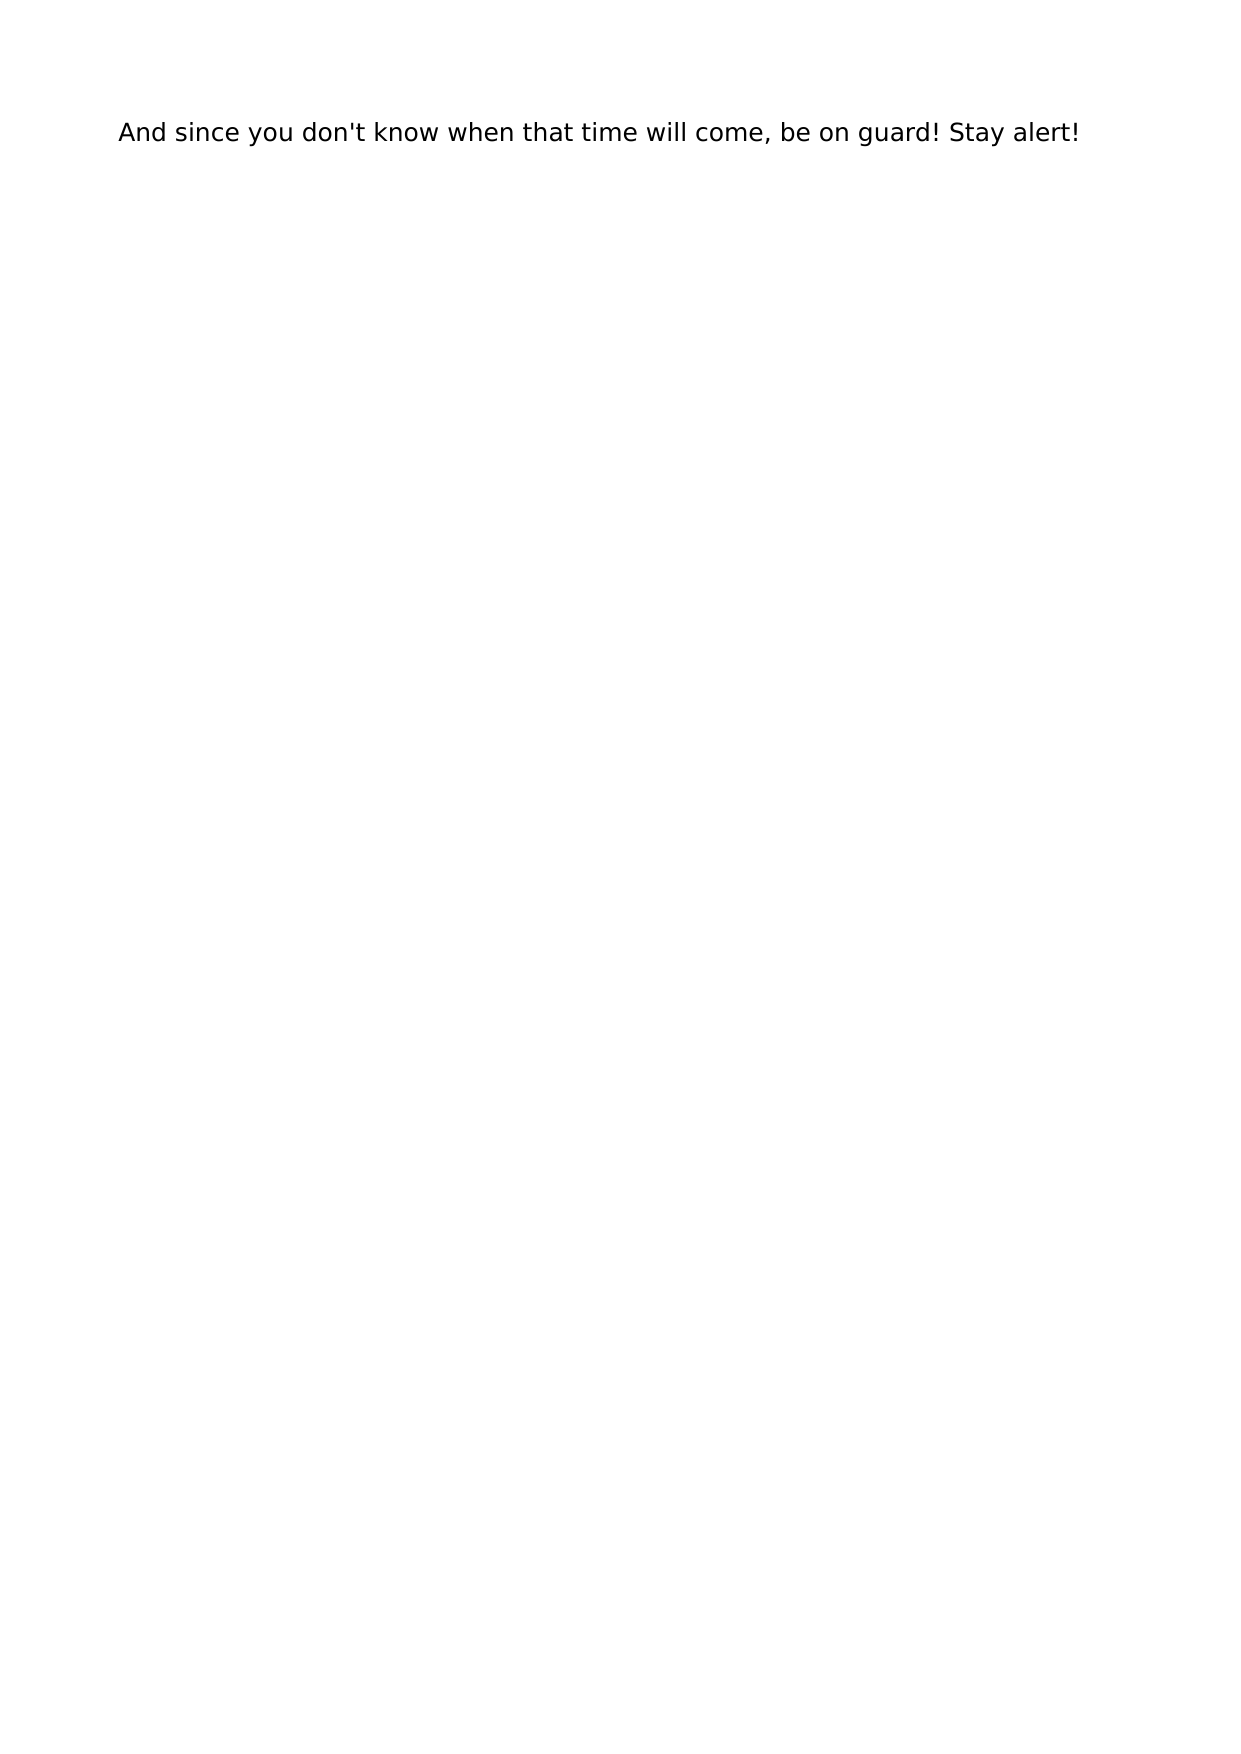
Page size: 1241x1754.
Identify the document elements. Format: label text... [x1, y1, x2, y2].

text And since you don't know when that time will come, be on guard! Stay alert! [118, 118, 1122, 147]
